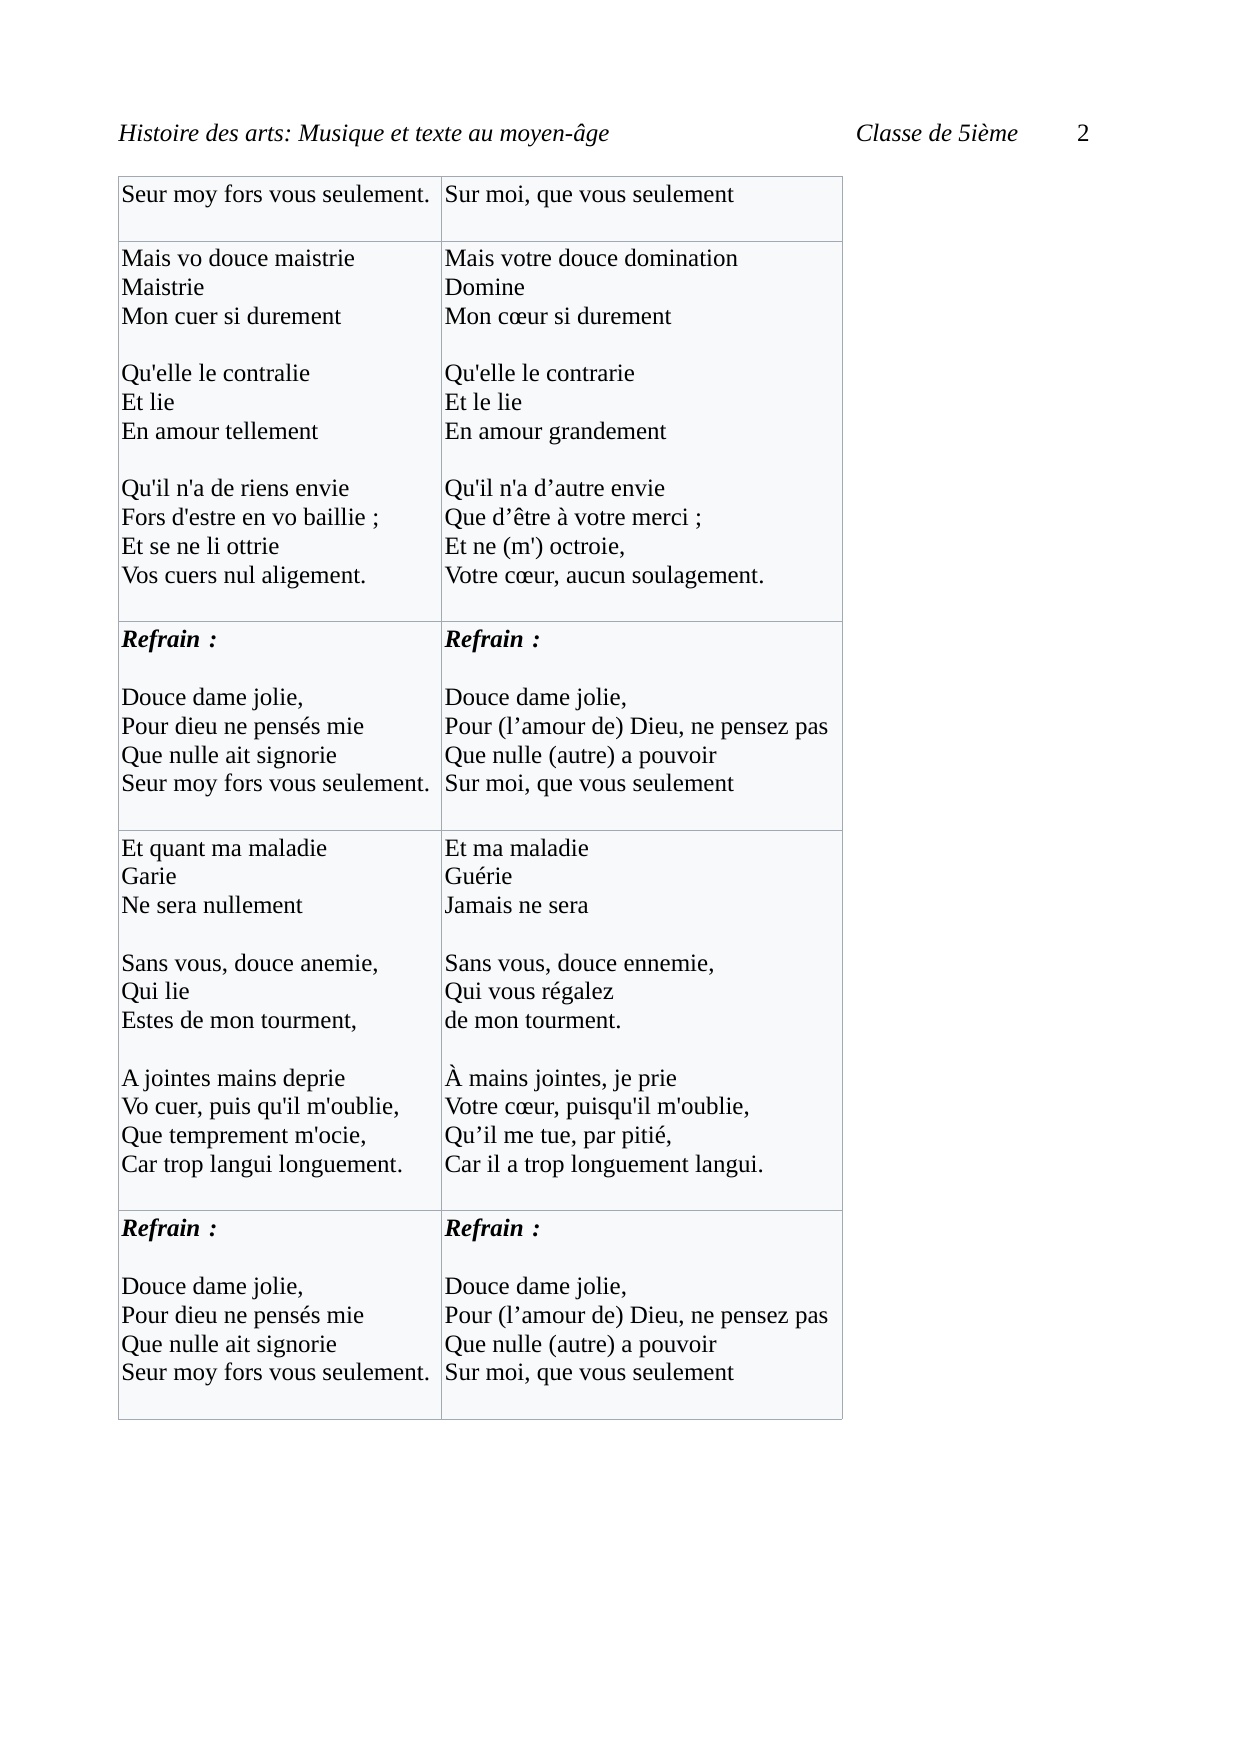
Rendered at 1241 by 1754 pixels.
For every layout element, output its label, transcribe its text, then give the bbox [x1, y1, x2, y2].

table_cell Seur moy fors vous seulement. [119, 177, 441, 241]
table_cell Refrain : Douce dame jolie, Pour dieu ne pensés mie Que nulle ait signorie Seur moy fors vous seulement. [119, 622, 441, 829]
table_cell Mais votre douce domination Domine Mon cœur si durement Qu'elle le contrarie Et le lie En amour grandement Qu'il n'a d’autre envie Que d’être à votre merci ; Et ne (m') octroie, Votre cœur, aucun soulagement. [442, 242, 842, 621]
table_cell Sur moi, que vous seulement [442, 177, 842, 241]
table_cell Refrain : Douce dame jolie, Pour (l’amour de) Dieu, ne pensez pas Que nulle (autre) a pouvoir Sur moi, que vous seulement [442, 622, 842, 829]
table_cell Et ma maladie Guérie Jamais ne sera Sans vous, douce ennemie, Qui vous régalez de mon tourment. À mains jointes, je prie Votre cœur, puisqu'il m'oublie, Qu’il me tue, par pitié, Car il a trop longuement langui. [442, 831, 842, 1210]
table_cell Refrain : Douce dame jolie, Pour dieu ne pensés mie Que nulle ait signorie Seur moy fors vous seulement. [119, 1211, 441, 1419]
table_cell Refrain : Douce dame jolie, Pour (l’amour de) Dieu, ne pensez pas Que nulle (autre) a pouvoir Sur moi, que vous seulement [442, 1211, 842, 1419]
table_cell Mais vo douce maistrie Maistrie Mon cuer si durement Qu'elle le contralie Et lie En amour tellement Qu'il n'a de riens envie Fors d'estre en vo baillie ; Et se ne li ottrie Vos cuers nul aligement. [119, 242, 441, 621]
table_cell Et quant ma maladie Garie Ne sera nullement Sans vous, douce anemie, Qui lie Estes de mon tourment, A jointes mains deprie Vo cuer, puis qu'il m'oublie, Que temprement m'ocie, Car trop langui longuement. [119, 831, 441, 1210]
